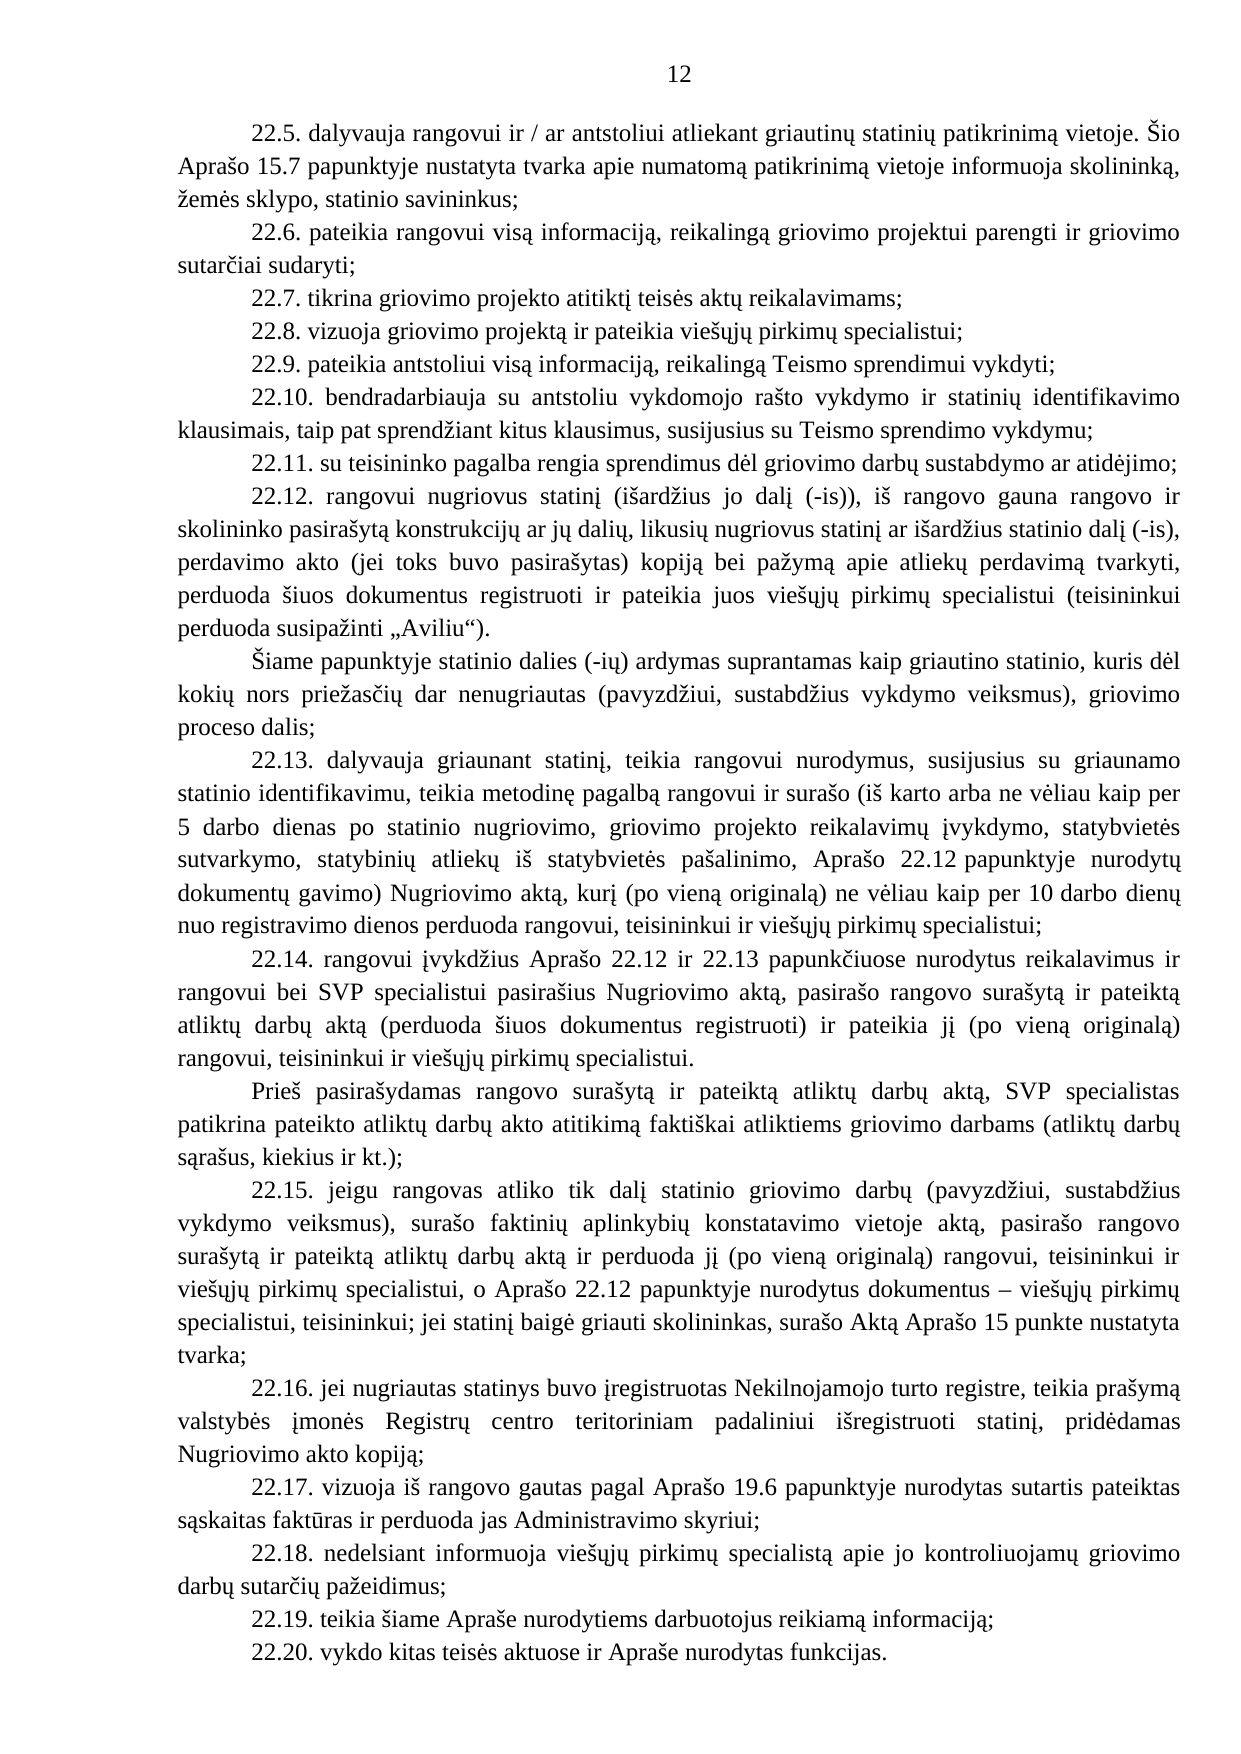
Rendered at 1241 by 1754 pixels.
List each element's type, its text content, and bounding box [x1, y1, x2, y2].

text 22.10. bendradarbiauja su antstoliu vykdomojo rašto vykdymo ir statinių identifikavimo klausimais, taip pat sprendžiant kitus klausimus, susijusius su Teismo sprendimo vykdymu; [177, 382, 1181, 444]
text 22.17. vizuoja iš rangovo gautas pagal Aprašo 19.6 papunktyje nurodytas sutartis pateiktas sąskaitas faktūras ir perduoda jas Administravimo skyriui; [177, 1472, 1181, 1534]
text 22.15. jeigu rangovas atliko tik dalį statinio griovimo darbų (pavyzdžiui, sustabdžius vykdymo veiksmus), surašo faktinių aplinkybių konstatavimo vietoje aktą, pasirašo rangovo surašytą ir pateiktą atliktų darbų aktą ir perduoda jį (po vieną originalą) rangovui, teisininkui ir viešųjų pirkimų specialistui, o Aprašo 22.12 papunktyje nurodytus dokumentus – viešųjų pirkimų specialistui, teisininkui; jei statinį baigė griauti skolininkas, surašo Aktą Aprašo 15 punkte nustatyta tvarka; [177, 1175, 1181, 1369]
text 22.19. teikia šiame Apraše nurodytiems darbuotojus reikiamą informaciją; [177, 1604, 1181, 1633]
text 22.13. dalyvauja griaunant statinį, teikia rangovui nurodymus, susijusius su griaunamo statinio identifikavimu, teikia metodinę pagalbą rangovui ir surašo (iš karto arba ne vėliau kaip per 5 darbo dienas po statinio nugriovimo, griovimo projekto reikalavimų įvykdymo, statybvietės sutvarkymo, statybinių atliekų iš statybvietės pašalinimo, Aprašo 22.12 papunktyje nurodytų dokumentų gavimo) Nugriovimo aktą, kurį (po vieną originalą) ne vėliau kaip per 10 darbo dienų nuo registravimo dienos perduoda rangovui, teisininkui ir viešųjų pirkimų specialistui; [177, 746, 1181, 939]
text 22.5. dalyvauja rangovui ir / ar antstoliui atliekant griautinų statinių patikrinimą vietoje. Šio Aprašo 15.7 papunktyje nustatyta tvarka apie numatomą patikrinimą vietoje informuoja skolininką, žemės sklypo, statinio savininkus; [177, 118, 1181, 213]
text 22.12. rangovui nugriovus statinį (išardžius jo dalį (-is)), iš rangovo gauna rangovo ir skolininko pasirašytą konstrukcijų ar jų dalių, likusių nugriovus statinį ar išardžius statinio dalį (-is), perdavimo akto (jei toks buvo pasirašytas) kopiją bei pažymą apie atliekų perdavimą tvarkyti, perduoda šiuos dokumentus registruoti ir pateikia juos viešųjų pirkimų specialistui (teisininkui perduoda susipažinti „Aviliu“). [177, 481, 1181, 642]
text Prieš pasirašydamas rangovo surašytą ir pateiktą atliktų darbų aktą, SVP specialistas patikrina pateikto atliktų darbų akto atitikimą faktiškai atliktiems griovimo darbams (atliktų darbų sąrašus, kiekius ir kt.); [177, 1076, 1181, 1171]
text 22.20. vykdo kitas teisės aktuose ir Apraše nurodytas funkcijas. [177, 1637, 1181, 1666]
text Šiame papunktyje statinio dalies (-ių) ardymas suprantamas kaip griautino statinio, kuris dėl kokių nors priežasčių dar nenugriautas (pavyzdžiui, sustabdžius vykdymo veiksmus), griovimo proceso dalis; [177, 646, 1181, 741]
text 22.18. nedelsiant informuoja viešųjų pirkimų specialistą apie jo kontroliuojamų griovimo darbų sutarčių pažeidimus; [177, 1538, 1181, 1600]
text 22.6. pateikia rangovui visą informaciją, reikalingą griovimo projektui parengti ir griovimo sutarčiai sudaryti; [177, 217, 1181, 279]
text 22.9. pateikia antstoliui visą informaciją, reikalingą Teismo sprendimui vykdyti; [177, 349, 1181, 378]
text 22.7. tikrina griovimo projekto atitiktį teisės aktų reikalavimams; [177, 283, 1181, 312]
text 22.8. vizuoja griovimo projektą ir pateikia viešųjų pirkimų specialistui; [177, 316, 1181, 345]
text 22.11. su teisininko pagalba rengia sprendimus dėl griovimo darbų sustabdymo ar atidėjimo; [177, 448, 1181, 477]
text 22.16. jei nugriautas statinys buvo įregistruotas Nekilnojamojo turto registre, teikia prašymą valstybės įmonės Registrų centro teritoriniam padaliniui išregistruoti statinį, pridėdamas Nugriovimo akto kopiją; [177, 1373, 1181, 1468]
text 22.14. rangovui įvykdžius Aprašo 22.12 ir 22.13 papunkčiuose nurodytus reikalavimus ir rangovui bei SVP specialistui pasirašius Nugriovimo aktą, pasirašo rangovo surašytą ir pateiktą atliktų darbų aktą (perduoda šiuos dokumentus registruoti) ir pateikia jį (po vieną originalą) rangovui, teisininkui ir viešųjų pirkimų specialistui. [177, 944, 1181, 1071]
